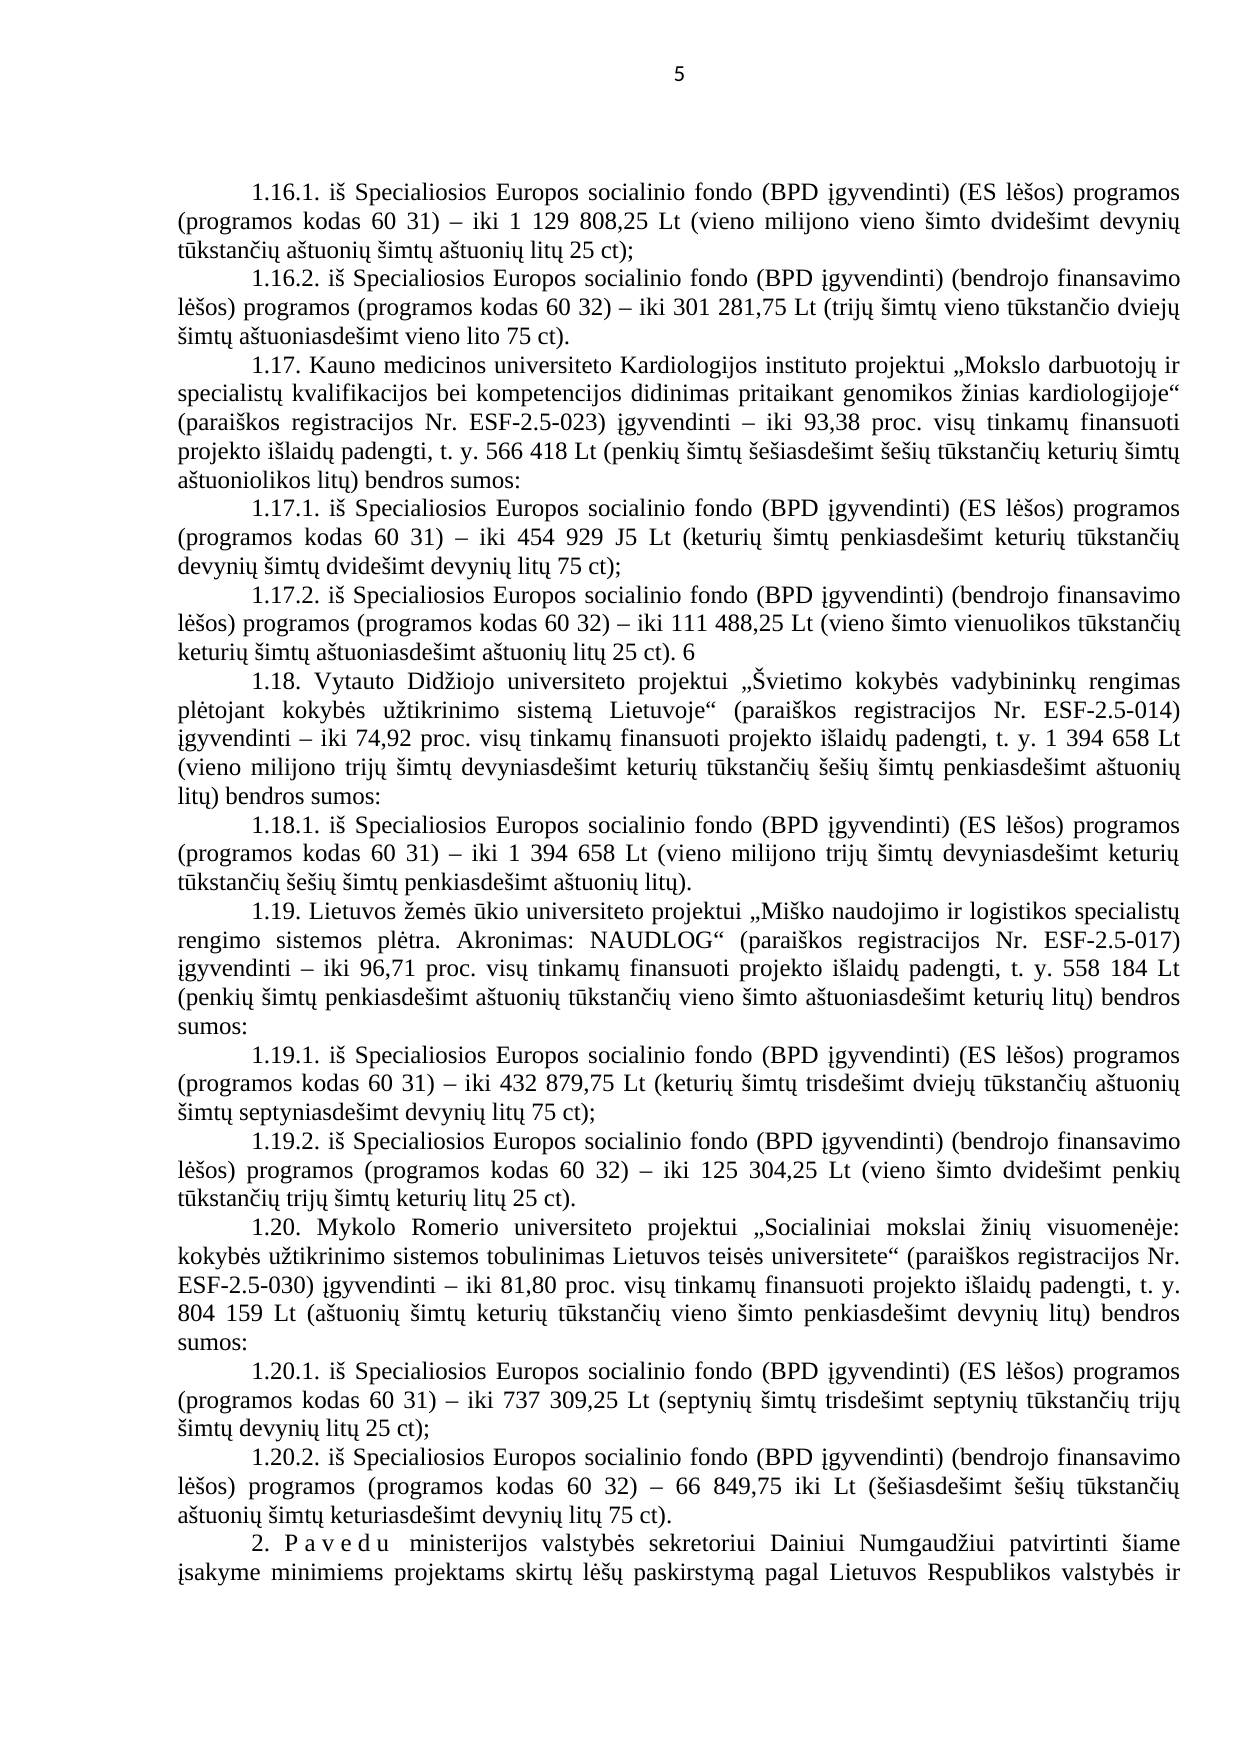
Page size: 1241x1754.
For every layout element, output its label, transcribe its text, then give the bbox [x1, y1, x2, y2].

text 1.19. Lietuvos žemės ūkio universiteto projektui „Miško naudojimo ir logistikos specialistų rengimo sistemos plėtra. Akronimas: NAUDLOG“ (paraiškos registracijos Nr. ESF-2.5-017) įgyvendinti – iki 96,71 proc. visų tinkamų finansuoti projekto išlaidų padengti, t. y. 558 184 Lt (penkių šimtų penkiasdešimt aštuonių tūkstančių vieno šimto aštuoniasdešimt keturių litų) bendros sumos: [177, 896, 1181, 1040]
text 1.19.1. iš Specialiosios Europos socialinio fondo (BPD įgyvendinti) (ES lėšos) programos (programos kodas 60 31) – iki 432 879,75 Lt (keturių šimtų trisdešimt dviejų tūkstančių aštuonių šimtų septyniasdešimt devynių litų 75 ct); [177, 1040, 1181, 1126]
text 1.20.1. iš Specialiosios Europos socialinio fondo (BPD įgyvendinti) (ES lėšos) programos (programos kodas 60 31) – iki 737 309,25 Lt (septynių šimtų trisdešimt septynių tūkstančių trijų šimtų devynių litų 25 ct); [177, 1356, 1181, 1442]
text 1.16.1. iš Specialiosios Europos socialinio fondo (BPD įgyvendinti) (ES lėšos) programos (programos kodas 60 31) – iki 1 129 808,25 Lt (vieno milijono vieno šimto dvidešimt devynių tūkstančių aštuonių šimtų aštuonių litų 25 ct); [177, 177, 1181, 263]
text 1.17. Kauno medicinos universiteto Kardiologijos instituto projektui „Mokslo darbuotojų ir specialistų kvalifikacijos bei kompetencijos didinimas pritaikant genomikos žinias kardiologijoje“ (paraiškos registracijos Nr. ESF-2.5-023) įgyvendinti – iki 93,38 proc. visų tinkamų finansuoti projekto išlaidų padengti, t. y. 566 418 Lt (penkių šimtų šešiasdešimt šešių tūkstančių keturių šimtų aštuoniolikos litų) bendros sumos: [177, 350, 1181, 493]
text 1.19.2. iš Specialiosios Europos socialinio fondo (BPD įgyvendinti) (bendrojo finansavimo lėšos) programos (programos kodas 60 32) – iki 125 304,25 Lt (vieno šimto dvidešimt penkių tūkstančių trijų šimtų keturių litų 25 ct). [177, 1126, 1181, 1212]
text 1.20. Mykolo Romerio universiteto projektui „Socialiniai mokslai žinių visuomenėje: kokybės užtikrinimo sistemos tobulinimas Lietuvos teisės universitete“ (paraiškos registracijos Nr. ESF-2.5-030) įgyvendinti – iki 81,80 proc. visų tinkamų finansuoti projekto išlaidų padengti, t. y. 804 159 Lt (aštuonių šimtų keturių tūkstančių vieno šimto penkiasdešimt devynių litų) bendros sumos: [177, 1212, 1181, 1356]
text 1.20.2. iš Specialiosios Europos socialinio fondo (BPD įgyvendinti) (bendrojo finansavimo lėšos) programos (programos kodas 60 32) – 66 849,75 iki Lt (šešiasdešimt šešių tūkstančių aštuonių šimtų keturiasdešimt devynių litų 75 ct). [177, 1442, 1181, 1528]
text 1.17.1. iš Specialiosios Europos socialinio fondo (BPD įgyvendinti) (ES lėšos) programos (programos kodas 60 31) – iki 454 929 J5 Lt (keturių šimtų penkiasdešimt keturių tūkstančių devynių šimtų dvidešimt devynių litų 75 ct); [177, 493, 1181, 580]
text 2. Pavedu ministerijos valstybės sekretoriui Dainiui Numgaudžiui patvirtinti šiame įsakyme minimiems projektams skirtų lėšų paskirstymą pagal Lietuvos Respublikos valstybės ir [177, 1528, 1181, 1586]
text 1.18. Vytauto Didžiojo universiteto projektui „Švietimo kokybės vadybininkų rengimas plėtojant kokybės užtikrinimo sistemą Lietuvoje“ (paraiškos registracijos Nr. ESF-2.5-014) įgyvendinti – iki 74,92 proc. visų tinkamų finansuoti projekto išlaidų padengti, t. y. 1 394 658 Lt (vieno milijono trijų šimtų devyniasdešimt keturių tūkstančių šešių šimtų penkiasdešimt aštuonių litų) bendros sumos: [177, 666, 1181, 810]
text 1.18.1. iš Specialiosios Europos socialinio fondo (BPD įgyvendinti) (ES lėšos) programos (programos kodas 60 31) – iki 1 394 658 Lt (vieno milijono trijų šimtų devyniasdešimt keturių tūkstančių šešių šimtų penkiasdešimt aštuonių litų). [177, 810, 1181, 896]
text 1.16.2. iš Specialiosios Europos socialinio fondo (BPD įgyvendinti) (bendrojo finansavimo lėšos) programos (programos kodas 60 32) – iki 301 281,75 Lt (trijų šimtų vieno tūkstančio dviejų šimtų aštuoniasdešimt vieno lito 75 ct). [177, 263, 1181, 350]
text 1.17.2. iš Specialiosios Europos socialinio fondo (BPD įgyvendinti) (bendrojo finansavimo lėšos) programos (programos kodas 60 32) – iki 111 488,25 Lt (vieno šimto vienuolikos tūkstančių keturių šimtų aštuoniasdešimt aštuonių litų 25 ct). 6 [177, 580, 1181, 666]
